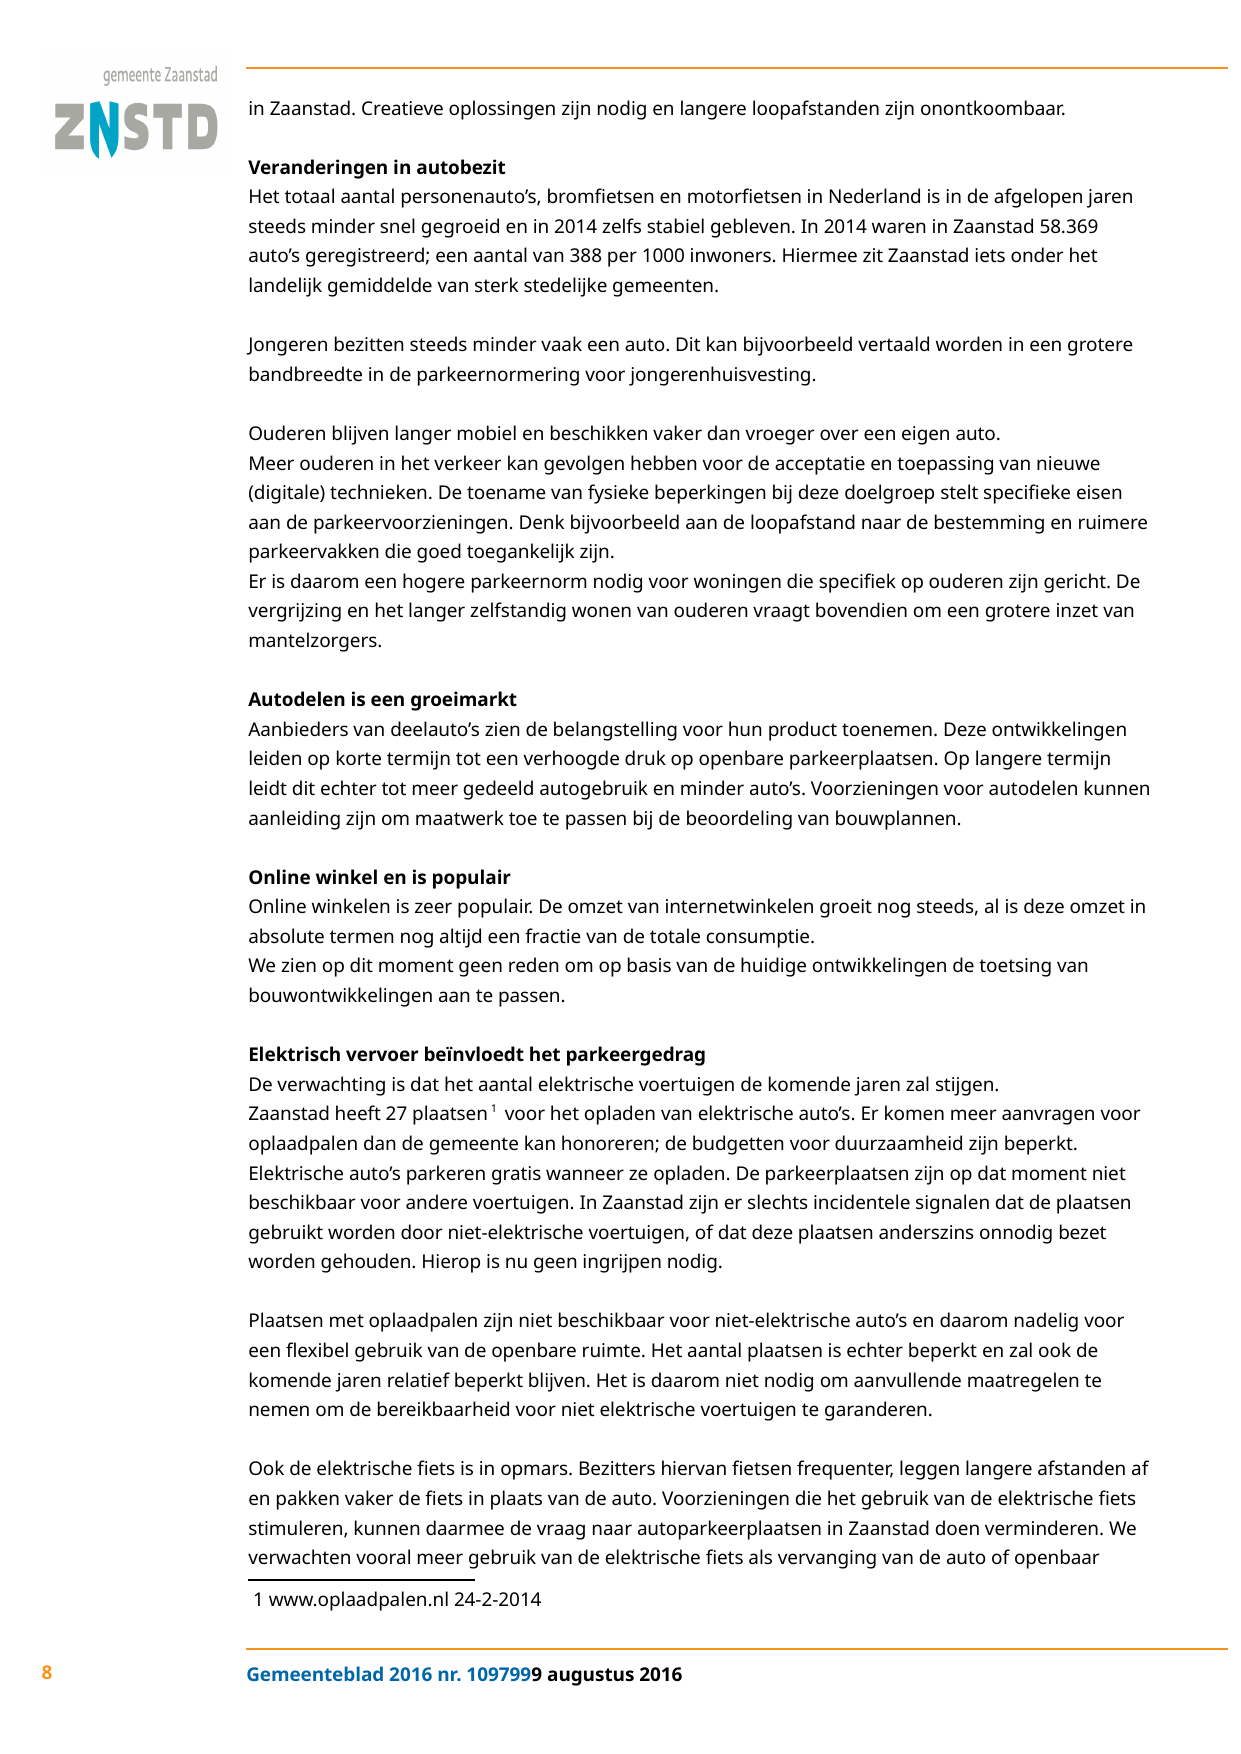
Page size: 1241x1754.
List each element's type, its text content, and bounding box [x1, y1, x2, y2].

text Online winkel en is populair [248, 864, 1152, 890]
text Zaanstad heeft 27 plaatsen voor het opladen van elektrische auto’s. Er komen meer aanvragen voor oplaadpalen dan de gemeente kan honoreren; de budgetten voor duurzaamheid zijn beperkt. [248, 1101, 1152, 1156]
text Elektrisch vervoer beïnvloedt het parkeergedrag [248, 1041, 1152, 1067]
text Ouderen blijven langer mobiel en beschikken vaker dan vroeger over een eigen auto. [248, 420, 1152, 446]
text Veranderingen in autobezit [248, 154, 1152, 180]
text Plaatsen met oplaadpalen zijn niet beschikbaar voor niet-elektrische auto’s en daarom nadelig voor een flexibel gebruik van de openbare ruimte. Het aantal plaatsen is echter beperkt en zal ook de komende jaren relatief beperkt blijven. Het is daarom niet nodig om aanvullende maatregelen te nemen om de bereikbaarheid voor niet elektrische voertuigen te garanderen. [248, 1308, 1152, 1422]
text Meer ouderen in het verkeer kan gevolgen hebben voor de acceptatie en toepassing van nieuwe (digitale) technieken. De toename van fysieke beperkingen bij deze doelgroep stelt specifieke eisen aan de parkeervoorzieningen. Denk bijvoorbeeld aan de loopafstand naar de bestemming en ruimere parkeervakken die goed toegankelijk zijn. [248, 450, 1152, 564]
text Jongeren bezitten steeds minder vaak een auto. Dit kan bijvoorbeeld vertaald worden in een grotere bandbreedte in de parkeernormering voor jongerenhuisvesting. [248, 331, 1152, 387]
text Online winkelen is zeer populair. De omzet van internetwinkelen groeit nog steeds, al is deze omzet in absolute termen nog altijd een fractie van de totale consumptie. [248, 893, 1152, 949]
text We zien op dit moment geen reden om op basis van de huidige ontwikkelingen de toetsing van bouwontwikkelingen aan te passen. [248, 953, 1152, 1008]
text Elektrische auto’s parkeren gratis wanneer ze opladen. De parkeerplaatsen zijn op dat moment niet beschikbaar voor andere voertuigen. In Zaanstad zijn er slechts incidentele signalen dat de plaatsen gebruikt worden door niet-elektrische voertuigen, of dat deze plaatsen anderszins onnodig bezet worden gehouden. Hierop is nu geen ingrijpen nodig. [248, 1160, 1152, 1274]
text De verwachting is dat het aantal elektrische voertuigen de komende jaren zal stijgen. [248, 1071, 1152, 1097]
picture [41, 47, 231, 172]
text Autodelen is een groeimarkt [248, 686, 1152, 712]
text Er is daarom een hogere parkeernorm nodig voor woningen die specifiek op ouderen zijn gericht. De vergrijzing en het langer zelfstandig wonen van ouderen vraagt bovendien om een grotere inzet van mantelzorgers. [248, 568, 1152, 653]
text www.oplaadpalen.nl 24-2-2014 [248, 1586, 1152, 1612]
text Ook de elektrische fiets is in opmars. Bezitters hiervan fietsen frequenter, leggen langere afstanden af en pakken vaker de fiets in plaats van de auto. Voorzieningen die het gebruik van de elektrische fiets stimuleren, kunnen daarmee de vraag naar autoparkeerplaatsen in Zaanstad doen verminderen. We verwachten vooral meer gebruik van de elektrische fiets als vervanging van de auto of openbaar [248, 1456, 1152, 1570]
text Het totaal aantal personenauto’s, bromfietsen en motorfietsen in Nederland is in de afgelopen jaren steeds minder snel gegroeid en in 2014 zelfs stabiel gebleven. In 2014 waren in Zaanstad 58.369 auto’s geregistreerd; een aantal van 388 per 1000 inwoners. Hiermee zit Zaanstad iets onder het landelijk gemiddelde van sterk stedelijke gemeenten. [248, 183, 1152, 298]
text in Zaanstad. Creatieve oplossingen zijn nodig en langere loopafstanden zijn onontkoombaar. [248, 95, 1152, 121]
text Aanbieders van deelauto’s zien de belangstelling voor hun product toenemen. Deze ontwikkelingen leiden op korte termijn tot een verhoogde druk op openbare parkeerplaatsen. Op langere termijn leidt dit echter tot meer gedeeld autogebruik en minder auto’s. Voorzieningen voor autodelen kunnen aanleiding zijn om maatwerk toe te passen bij de beoordeling van bouwplannen. [248, 716, 1152, 831]
